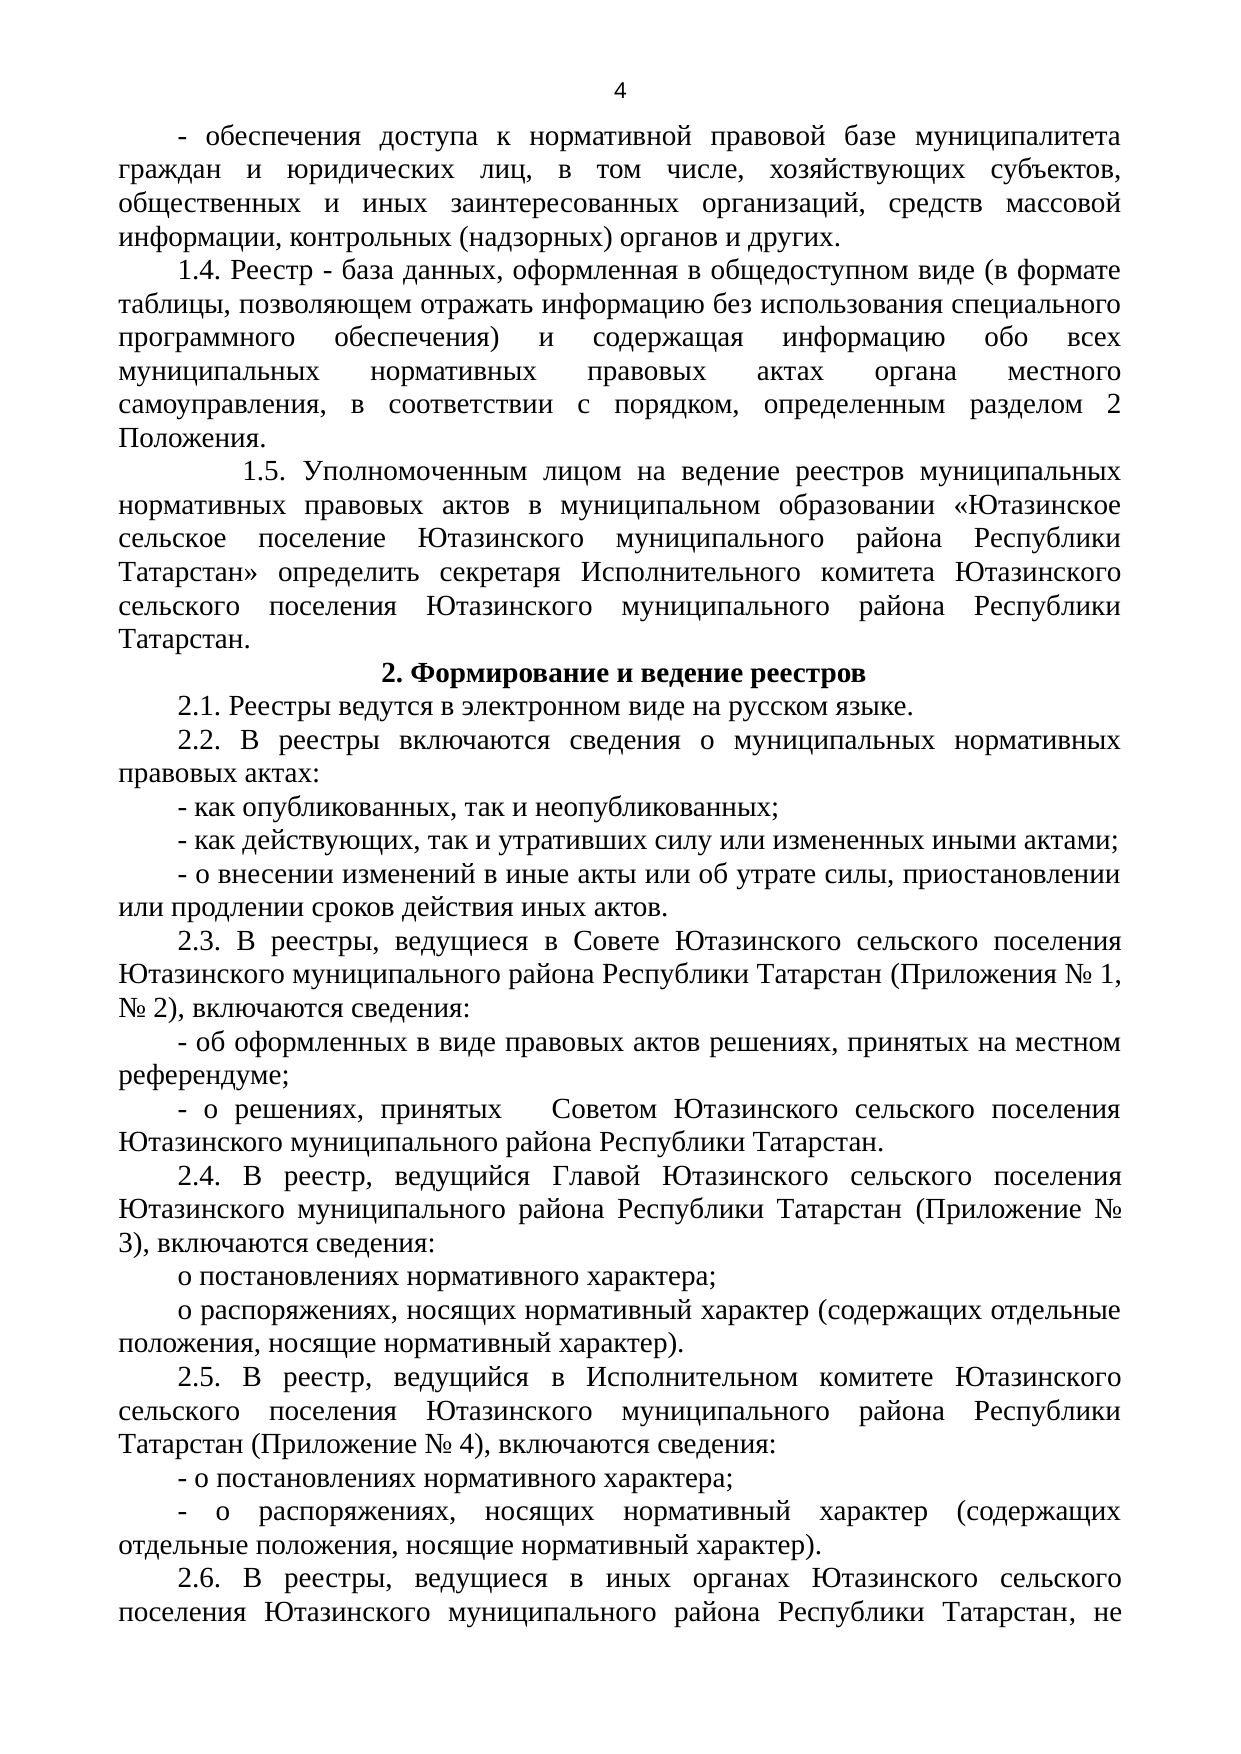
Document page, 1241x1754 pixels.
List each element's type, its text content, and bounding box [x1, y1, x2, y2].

text 2.5. В реестр, ведущийся в Исполнительном комитете Ютазинского сельского поселения Ютазинского муниципального района Республики Татарстан (Приложение № 4), включаются сведения: [118, 1359, 1122, 1460]
text - об оформленных в виде правовых актов решениях, принятых на местном референдуме; [118, 1024, 1122, 1091]
text 2.1. Реестры ведутся в электронном виде на русском языке. [118, 688, 1122, 722]
text 1.5. Уполномоченным лицом на ведение реестров муниципальных нормативных правовых актов в муниципальном образовании «Ютазинское сельское поселение Ютазинского муниципального района Республики Татарстан» определить секретаря Исполнительного комитета Ютазинского сельского поселения Ютазинского муниципального района Республики Татарстан. [118, 453, 1122, 655]
text о распоряжениях, носящих нормативный характер (содержащих отдельные положения, носящие нормативный характер). [118, 1292, 1122, 1359]
text о постановлениях нормативного характера; [118, 1258, 1122, 1292]
text 1.4. Реестр - база данных, оформленная в общедоступном виде (в формате таблицы, позволяющем отражать информацию без использования специального программного обеспечения) и содержащая информацию обо всех муниципальных нормативных правовых актах органа местного самоуправления, в соответствии с порядком, определенным разделом 2 Положения. [118, 252, 1122, 453]
text 2.2. В реестры включаются сведения о муниципальных нормативных правовых актах: [118, 722, 1122, 789]
text - о внесении изменений в иные акты или об утрате силы, приостановлении или продлении сроков действия иных актов. [118, 856, 1122, 923]
text 2.6. В реестры, ведущиеся в иных органах Ютазинского сельского поселения Ютазинского муниципального района Республики Татарстан, не [118, 1560, 1122, 1627]
text - как опубликованных, так и неопубликованных; [118, 789, 1122, 822]
text - о постановлениях нормативного характера; [118, 1460, 1122, 1493]
text - обеспечения доступа к нормативной правовой базе муниципалитета граждан и юридических лиц, в том числе, хозяйствующих субъектов, общественных и иных заинтересованных организаций, средств массовой информации, контрольных (надзорных) органов и других. [118, 118, 1122, 252]
text - о распоряжениях, носящих нормативный характер (содержащих отдельные положения, носящие нормативный характер). [118, 1493, 1122, 1560]
text 2. Формирование и ведение реестров [118, 655, 1122, 688]
text 2.4. В реестр, ведущийся Главой Ютазинского сельского поселения Ютазинского муниципального района Республики Татарстан (Приложение № 3), включаются сведения: [118, 1158, 1122, 1258]
text - как действующих, так и утративших силу или измененных иными актами; [118, 822, 1122, 856]
text - о решениях, принятых Советом Ютазинского сельского поселения Ютазинского муниципального района Республики Татарстан. [118, 1091, 1122, 1158]
text 2.3. В реестры, ведущиеся в Совете Ютазинского сельского поселения Ютазинского муниципального района Республики Татарстан (Приложения № 1, № 2), включаются сведения: [118, 923, 1122, 1024]
